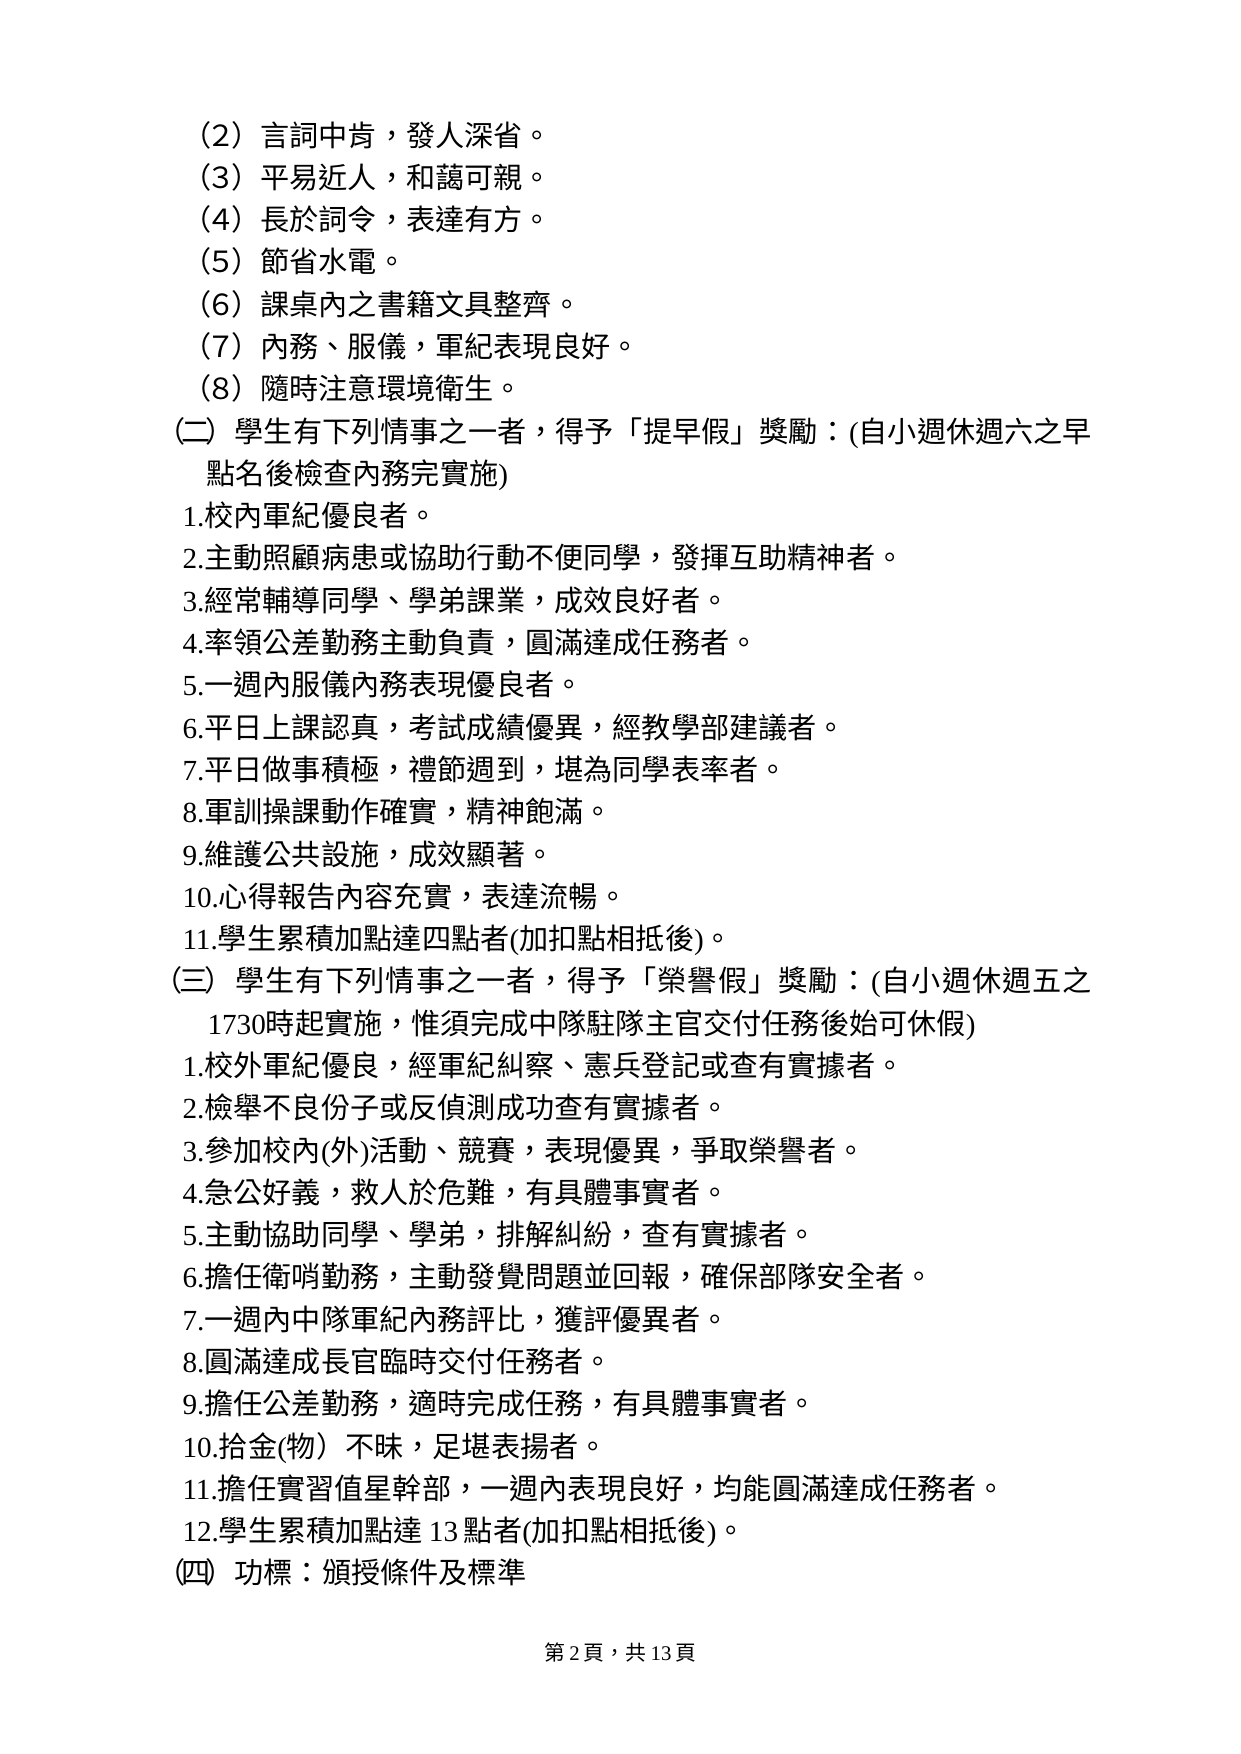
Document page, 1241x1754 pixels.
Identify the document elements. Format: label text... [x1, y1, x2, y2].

text 10.心得報告內容充實，表達流暢。 [182, 873, 1092, 916]
text 5.一週內服儀內務表現優良者。 [182, 662, 1092, 704]
text （５）節省水電。 [182, 239, 1092, 281]
text 4.率領公差勤務主動負責，圓滿達成任務者。 [182, 620, 1092, 662]
text （３）平易近人，和藹可親。 [182, 154, 1092, 197]
text 10.拾金(物）不昧，足堪表揚者。 [182, 1423, 1092, 1466]
text 2.主動照顧病患或協助行動不便同學，發揮互助精神者。 [182, 535, 1092, 577]
text （四）功標：頒授條件及標準 [156, 1550, 1092, 1592]
text 11.擔任實習值星幹部，一週內表現良好，均能圓滿達成任務者。 [182, 1466, 1092, 1508]
text 12.學生累積加點達13點者(加扣點相抵後)。 [182, 1508, 1092, 1550]
text 9.擔任公差勤務，適時完成任務，有具體事實者。 [182, 1381, 1092, 1423]
text （８）隨時注意環境衛生。 [182, 366, 1092, 408]
text 3.參加校內(外)活動、競賽，表現優異，爭取榮譽者。 [182, 1127, 1092, 1169]
text （４）長於詞令，表達有方。 [182, 197, 1092, 239]
text （７）內務、服儀，軍紀表現良好。 [182, 324, 1092, 366]
text （三）學生有下列情事之一者，得予「榮譽假」獎勵：(自小週休週五之1730時起實施，惟須完成中隊駐隊主官交付任務後始可休假) [153, 958, 1092, 1043]
text 5.主動協助同學、學弟，排解糾紛，查有實據者。 [182, 1212, 1092, 1254]
text 8.軍訓操課動作確實，精神飽滿。 [182, 789, 1092, 831]
text 3.經常輔導同學、學弟課業，成效良好者。 [182, 577, 1092, 620]
text 4.急公好義，救人於危難，有具體事實者。 [182, 1169, 1092, 1212]
text 9.維護公共設施，成效顯著。 [182, 831, 1092, 873]
text 1.校外軍紀優良，經軍紀糾察、憲兵登記或查有實據者。 [182, 1043, 1092, 1085]
text 11.學生累積加點達四點者(加扣點相抵後)。 [182, 916, 1092, 958]
text 8.圓滿達成長官臨時交付任務者。 [182, 1339, 1092, 1381]
text 7.平日做事積極，禮節週到，堪為同學表率者。 [182, 747, 1092, 789]
text 7.一週內中隊軍紀內務評比，獲評優異者。 [182, 1296, 1092, 1339]
text （二）學生有下列情事之一者，得予「提早假」獎勵：(自小週休週六之早點名後檢查內務完實施) [156, 408, 1092, 493]
text 1.校內軍紀優良者。 [182, 493, 1092, 535]
text 6.平日上課認真，考試成績優異，經教學部建議者。 [182, 704, 1092, 747]
text （２）言詞中肯，發人深省。 [182, 112, 1092, 154]
text 2.檢舉不良份子或反偵測成功查有實據者。 [182, 1085, 1092, 1127]
text （６）課桌內之書籍文具整齊。 [182, 281, 1092, 324]
text 6.擔任衛哨勤務，主動發覺問題並回報，確保部隊安全者。 [182, 1254, 1092, 1296]
